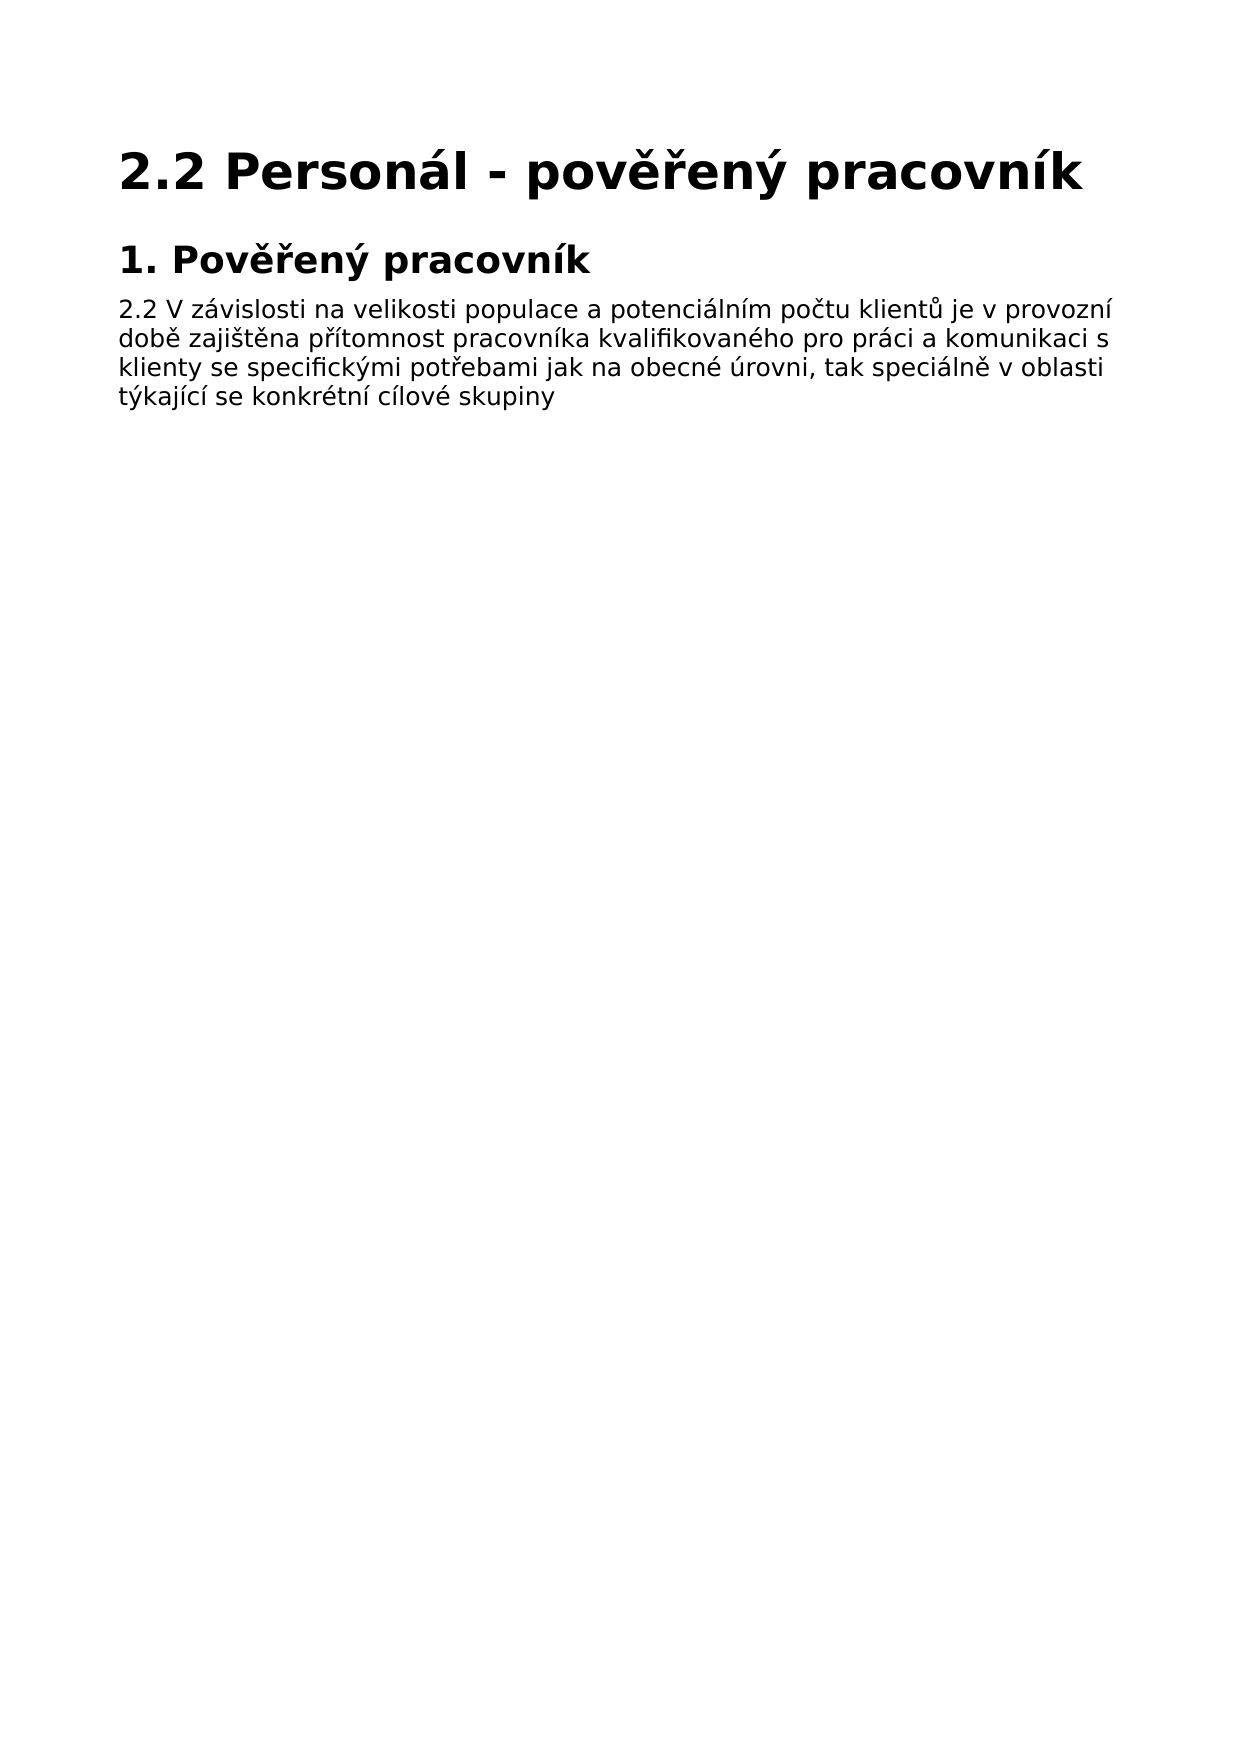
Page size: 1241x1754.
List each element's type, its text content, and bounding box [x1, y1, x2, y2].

subtitle 2.2 Personál - pověřený pracovník [118, 143, 1122, 201]
text 2.2 V závislosti na velikosti populace a potenciálním počtu klientů je v provozní době zajištěna přítomnost pracovníka kvalifikovaného pro práci a komunikaci s klienty se specifickými potřebami jak na obecné úrovni, tak speciálně v oblasti týkající se konkrétní cílové skupiny [118, 295, 1122, 412]
subtitle 1. Pověřený pracovník [118, 239, 1122, 282]
